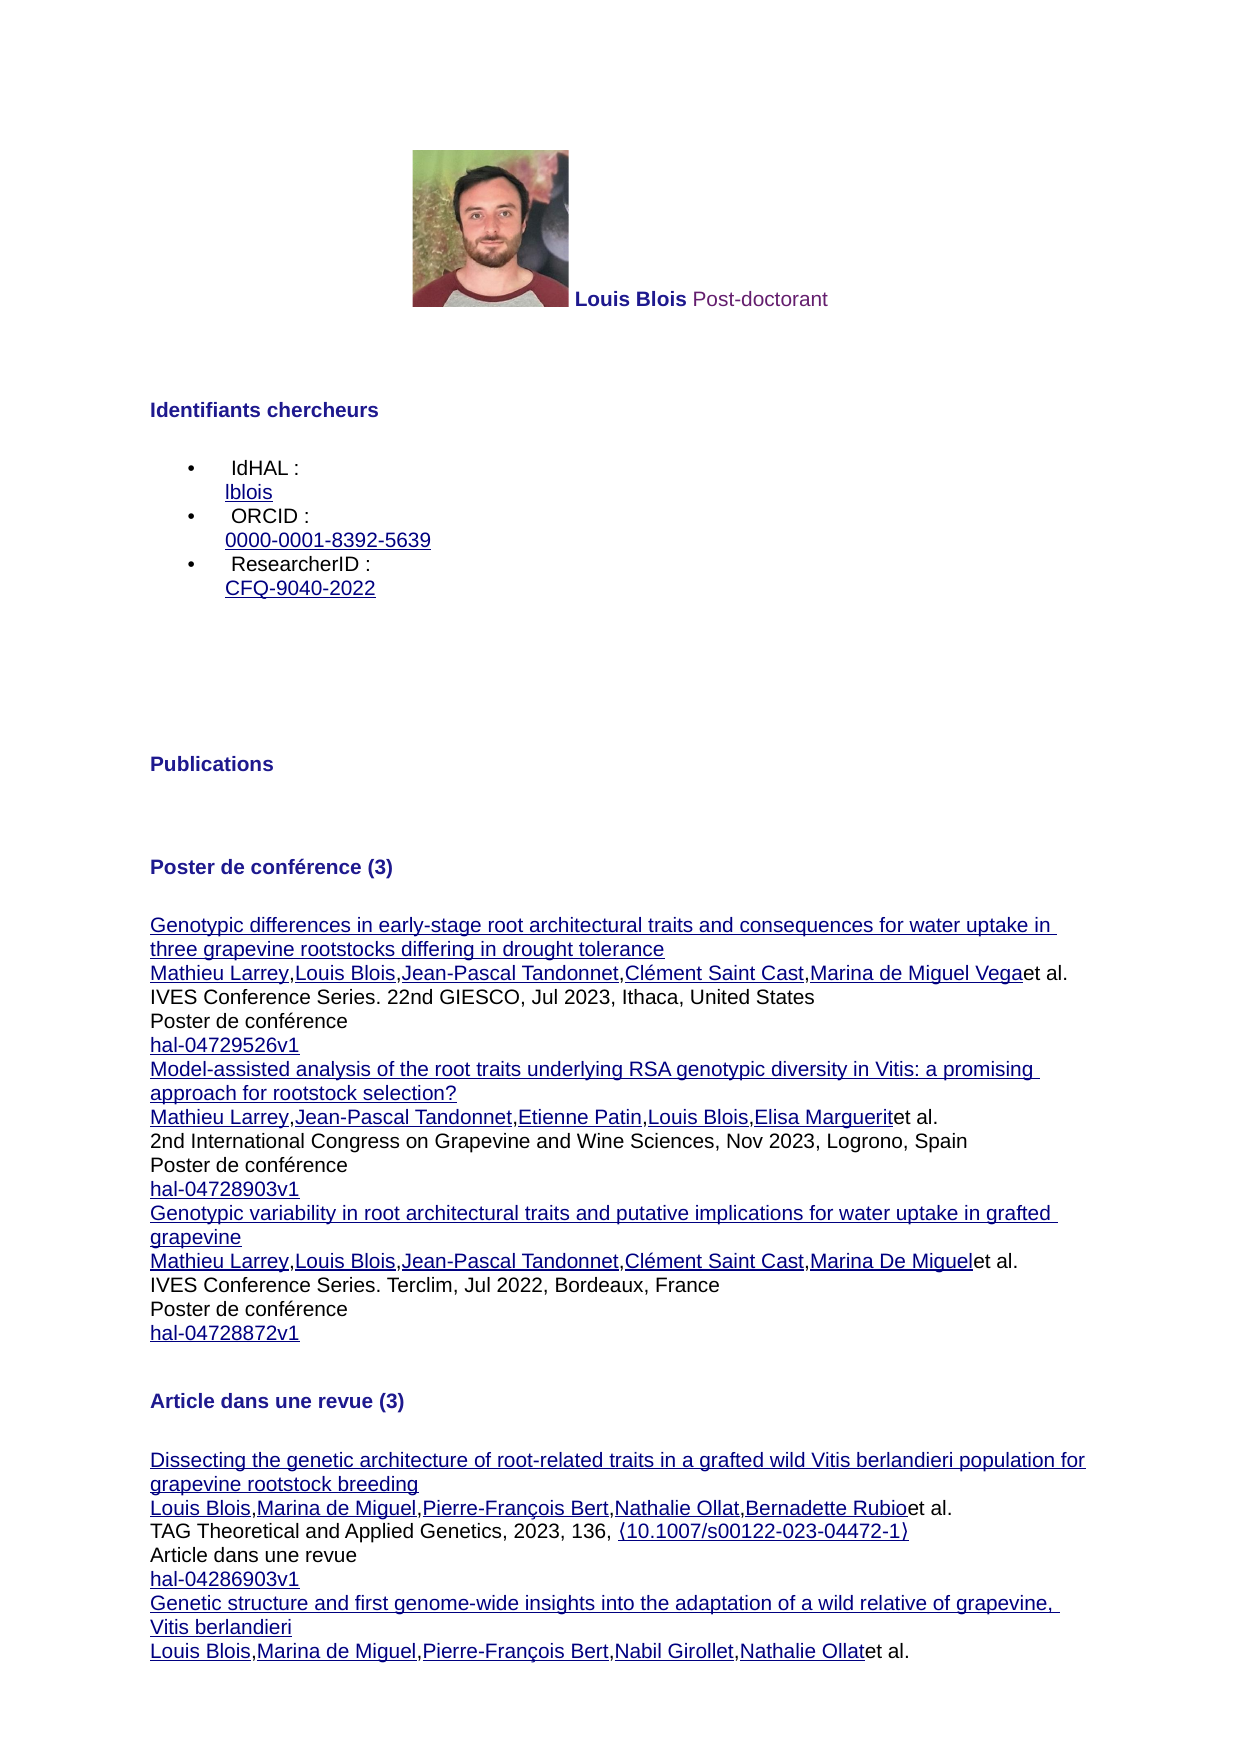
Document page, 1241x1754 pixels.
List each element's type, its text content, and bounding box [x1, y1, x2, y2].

table_cell Genetic structure and first genome‐wide insights into the adaptation of a wild relative of grapevine, Vitis berlandieri Louis Blois,Marina de Miguel,Pierre-François Bert,Nabil Girollet,Nathalie Ollatet al. [150, 1591, 1090, 1663]
table_header Genotypic differences in early-stage root architectural traits and consequences for water uptake in three grapevine rootstocks differing in drought tolerance Mathieu Larrey,Louis Blois,Jean-Pascal Tandonnet,Clément Saint Cast,Marina de Miguel Vegaet al. IVES Conference Series. 22nd GIESCO, Jul 2023, Ithaca, United States Poster de conférence hal-04729526v1 [150, 913, 1090, 1057]
table_cell Genotypic variability in root architectural traits and putative implications for water uptake in grafted grapevine Mathieu Larrey,Louis Blois,Jean-Pascal Tandonnet,Clément Saint Cast,Marina De Miguelet al. IVES Conference Series. Terclim, Jul 2022, Bordeaux, France Poster de conférence hal-04728872v1 [150, 1201, 1090, 1344]
table_header Dissecting the genetic architecture of root-related traits in a grafted wild Vitis berlandieri population for grapevine rootstock breeding Louis Blois,Marina de Miguel,Pierre-François Bert,Nathalie Ollat,Bernadette Rubioet al. TAG Theoretical and Applied Genetics, 2023, 136, ⟨10.1007/s00122-023-04472-1⟩ Article dans une revue hal-04286903v1 [150, 1448, 1090, 1591]
subtitle Article dans une revue (3) [150, 1389, 1090, 1413]
list ORCID : [187, 504, 1090, 528]
list IdHAL : [187, 456, 1090, 480]
list CFQ-9040-2022 [187, 576, 1090, 599]
subtitle Identifiants chercheurs [150, 397, 1090, 421]
picture [412, 150, 569, 307]
subtitle Louis Blois Post-doctorant [150, 150, 1090, 311]
subtitle Poster de conférence (3) [150, 855, 1090, 879]
list 0000-0001-8392-5639 [187, 528, 1090, 552]
list lblois [187, 480, 1090, 504]
subtitle Publications [150, 752, 1090, 776]
table_cell Model-assisted analysis of the root traits underlying RSA genotypic diversity in Vitis: a promising approach for rootstock selection? Mathieu Larrey,Jean-Pascal Tandonnet,Etienne Patin,Louis Blois,Elisa Margueritet al. 2nd International Congress on Grapevine and Wine Sciences, Nov 2023, Logrono, Spain Poster de conférence hal-04728903v1 [150, 1057, 1090, 1201]
list ResearcherID : [187, 552, 1090, 576]
